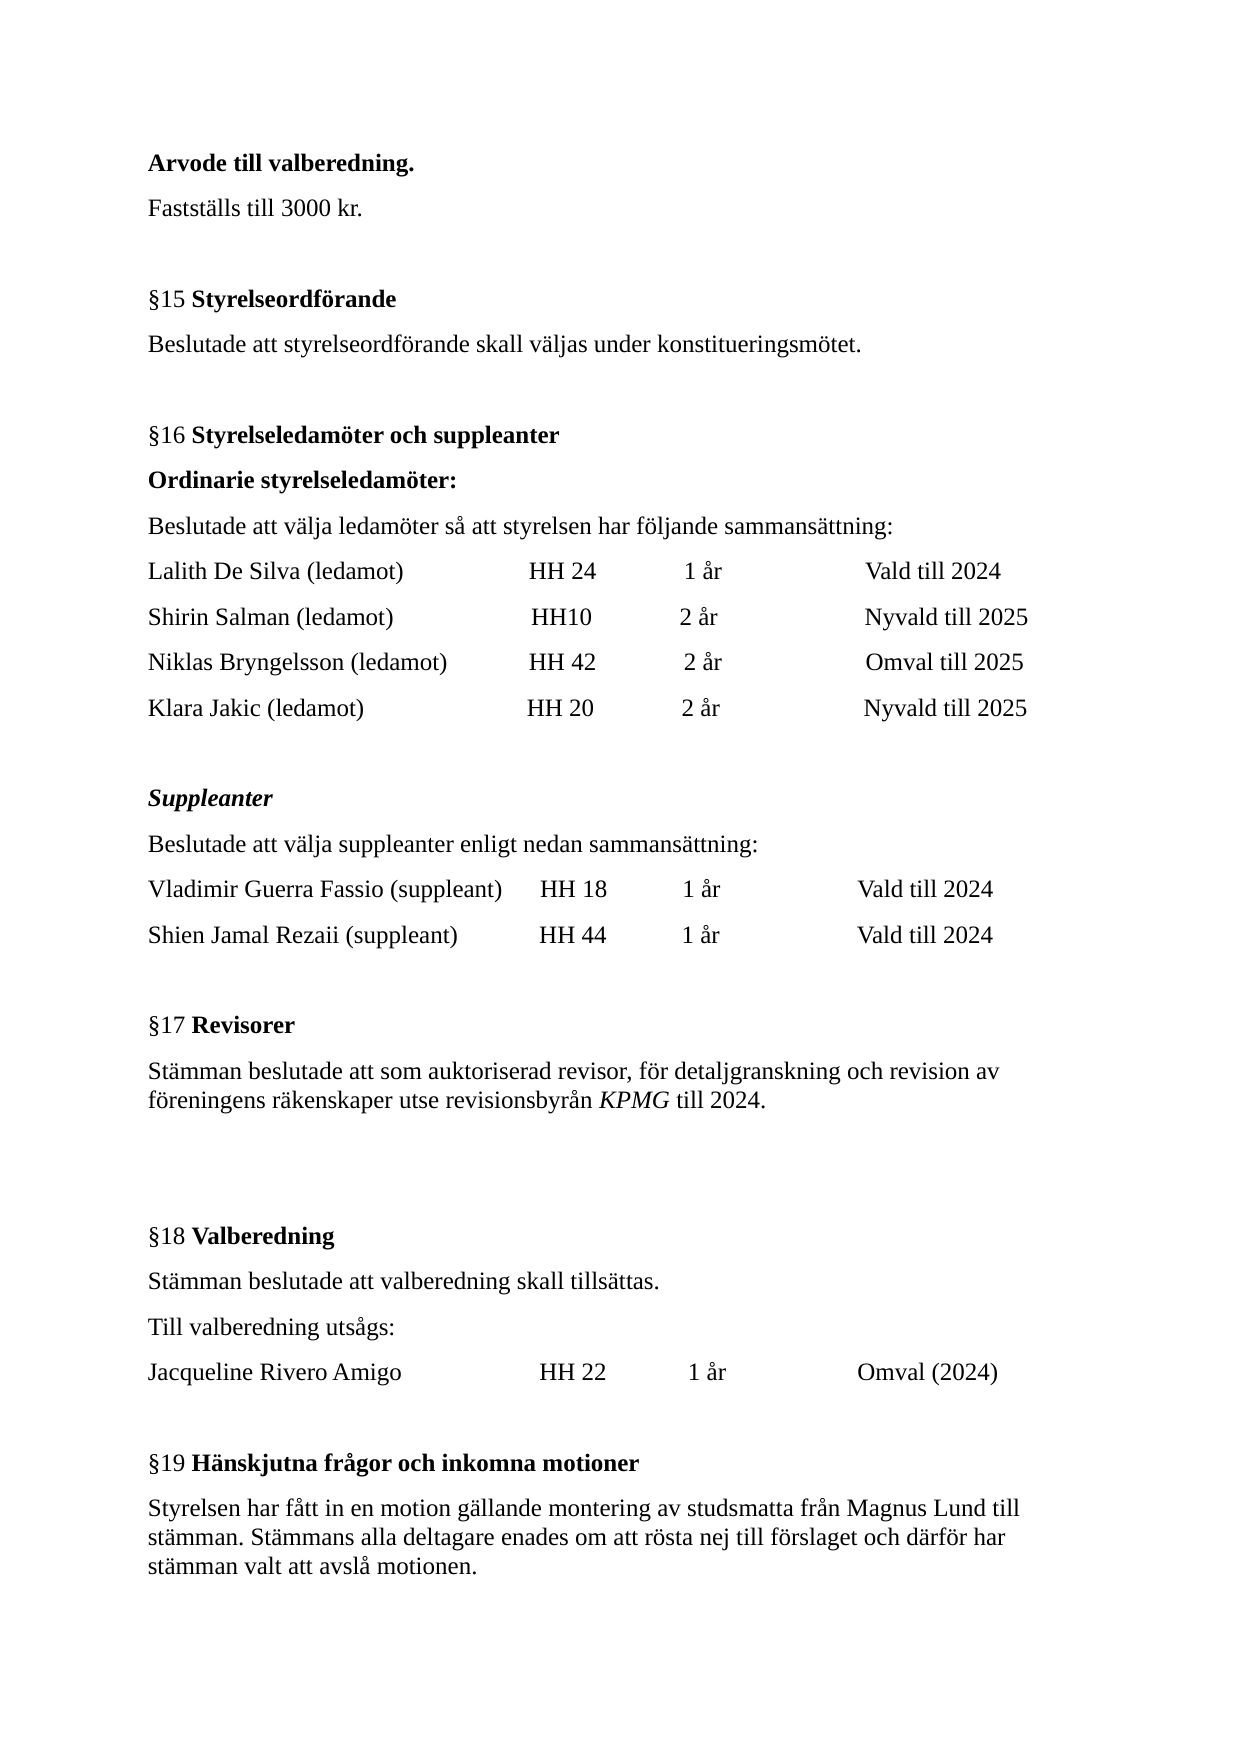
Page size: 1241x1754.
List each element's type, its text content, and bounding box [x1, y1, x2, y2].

text Klara Jakic (ledamot) HH 20 2 år Nyvald till 2025 [148, 693, 1093, 721]
text Beslutade att styrelseordförande skall väljas under konstitueringsmötet. [148, 329, 1093, 358]
text Lalith De Silva (ledamot) HH 24 1 år Vald till 2024 [148, 556, 1093, 585]
text §19 Hänskjutna frågor och inkomna motioner [148, 1448, 1093, 1477]
text Suppleanter [148, 783, 1093, 812]
text Vladimir Guerra Fassio (suppleant) HH 18 1 år Vald till 2024 [148, 874, 1093, 903]
text Stämman beslutade att valberedning skall tillsättas. [148, 1266, 1093, 1295]
text Beslutade att välja suppleanter enligt nedan sammansättning: [148, 829, 1093, 858]
text Stämman beslutade att som auktoriserad revisor, för detaljgranskning och revision av föreningens räkenskaper utse revisionsbyrån KPMG till 2024. [148, 1056, 1093, 1113]
text §15 Styrelseordförande [148, 284, 1093, 313]
text Fastställs till 3000 kr. [148, 193, 1093, 222]
text Shirin Salman (ledamot) HH10 2 år Nyvald till 2025 [148, 602, 1093, 631]
text Till valberedning utsågs: [148, 1312, 1093, 1341]
text Ordinarie styrelseledamöter: [148, 466, 1093, 494]
text §17 Revisorer [148, 1011, 1093, 1039]
text §18 Valberedning [148, 1221, 1093, 1250]
text §16 Styrelseledamöter och suppleanter [148, 420, 1093, 449]
text Beslutade att välja ledamöter så att styrelsen har följande sammansättning: [148, 511, 1093, 540]
text Niklas Bryngelsson (ledamot) HH 42 2 år Omval till 2025 [148, 647, 1093, 676]
text Shien Jamal Rezaii (suppleant) HH 44 1 år Vald till 2024 [148, 920, 1093, 948]
text Styrelsen har fått in en motion gällande montering av studsmatta från Magnus Lund till stämman. Stämmans alla deltagare enades om att rösta nej till förslaget och därför har stämman valt att avslå motionen. [148, 1493, 1093, 1580]
text Arvode till valberedning. [148, 148, 1093, 176]
text Jacqueline Rivero Amigo HH 22 1 år Omval (2024) [148, 1357, 1093, 1386]
